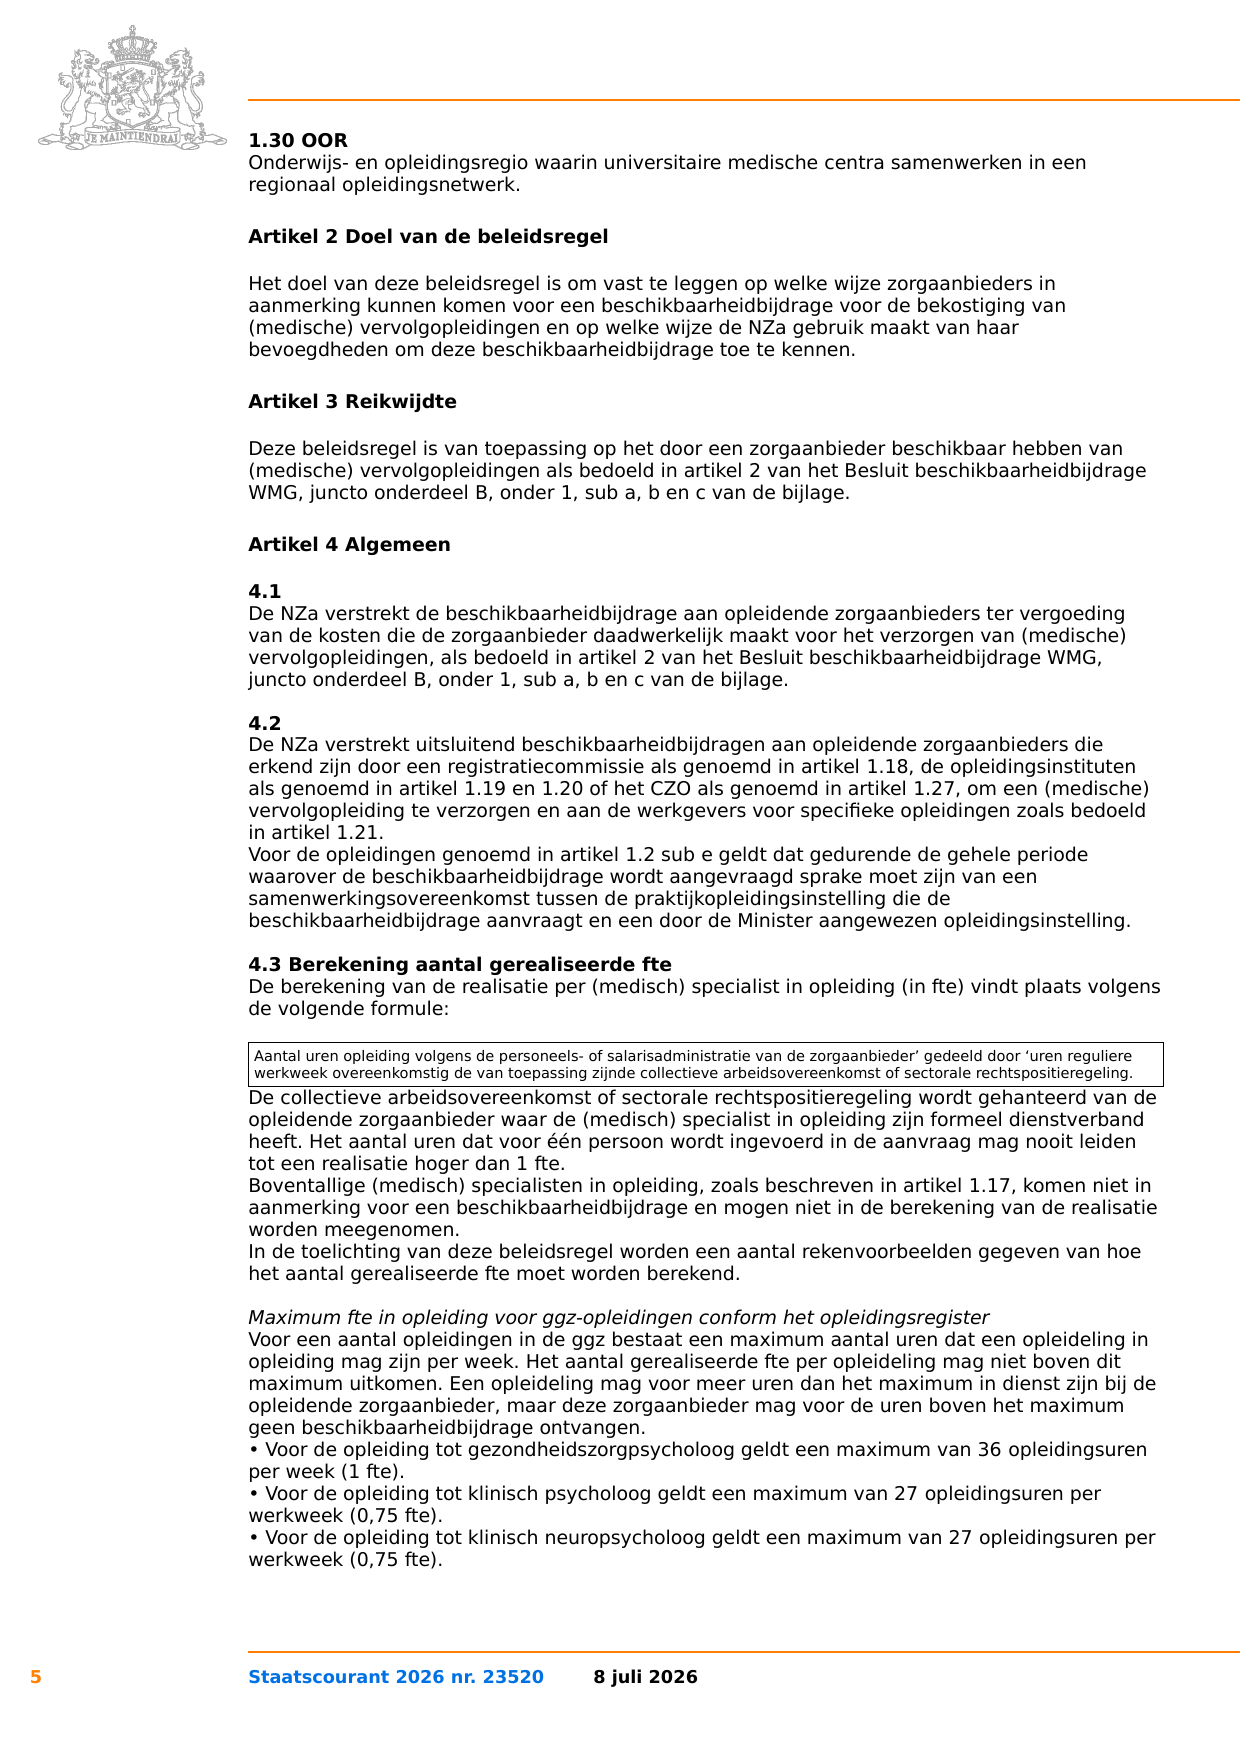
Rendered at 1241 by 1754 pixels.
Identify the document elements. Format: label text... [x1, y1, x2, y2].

text Deze beleidsregel is van toepassing op het door een zorgaanbieder beschikbaar hebben van (medische) vervolgopleidingen als bedoeld in artikel 2 van het Besluit beschikbaarheidbijdrage WMG, juncto onderdeel B, onder 1, sub a, b en c van de bijlage. [248, 438, 1163, 504]
text • Voor de opleiding tot klinisch neuropsycholoog geldt een maximum van 27 opleidingsuren per werkweek (0,75 fte). [248, 1527, 1163, 1571]
table_header Aantal uren opleiding volgens de personeels- of salarisadministratie van de zorgaanbieder’ gedeeld door ‘uren reguliere werkweek overeenkomstig de van toepassing zijnde collectieve arbeidsovereenkomst of sectorale rechtspositieregeling. [249, 1043, 1163, 1086]
subtitle Artikel 4 Algemeen [248, 534, 1163, 556]
subtitle Maximum fte in opleiding voor ggz-opleidingen conform het opleidingsregister [248, 1307, 1163, 1329]
subtitle 1.30 OOR [248, 130, 1163, 152]
picture [38, 25, 227, 150]
subtitle 4.2 [248, 712, 1163, 734]
text Boventallige (medisch) specialisten in opleiding, zoals beschreven in artikel 1.17, komen niet in aanmerking voor een beschikbaarheidbijdrage en mogen niet in de berekening van de realisatie worden meegenomen. [248, 1175, 1163, 1241]
text De NZa verstrekt de beschikbaarheidbijdrage aan opleidende zorgaanbieders ter vergoeding van de kosten die de zorgaanbieder daadwerkelijk maakt voor het verzorgen van (medische) vervolgopleidingen, als bedoeld in artikel 2 van het Besluit beschikbaarheidbijdrage WMG, juncto onderdeel B, onder 1, sub a, b en c van de bijlage. [248, 603, 1163, 691]
text • Voor de opleiding tot gezondheidszorgpsycholoog geldt een maximum van 36 opleidingsuren per week (1 fte). [248, 1439, 1163, 1483]
text De berekening van de realisatie per (medisch) specialist in opleiding (in fte) vindt plaats volgens de volgende formule: [248, 976, 1163, 1020]
text • Voor de opleiding tot klinisch psycholoog geldt een maximum van 27 opleidingsuren per werkweek (0,75 fte). [248, 1483, 1163, 1527]
text In de toelichting van deze beleidsregel worden een aantal rekenvoorbeelden gegeven van hoe het aantal gerealiseerde fte moet worden berekend. [248, 1241, 1163, 1285]
text Voor de opleidingen genoemd in artikel 1.2 sub e geldt dat gedurende de gehele periode waarover de beschikbaarheidbijdrage wordt aangevraagd sprake moet zijn van een samenwerkingsovereenkomst tussen de praktijkopleidingsinstelling die de beschikbaarheidbijdrage aanvraagt en een door de Minister aangewezen opleidingsinstelling. [248, 844, 1163, 932]
text Het doel van deze beleidsregel is om vast te leggen op welke wijze zorgaanbieders in aanmerking kunnen komen voor een beschikbaarheidbijdrage voor de bekostiging van (medische) vervolgopleidingen en op welke wijze de NZa gebruik maakt van haar bevoegdheden om deze beschikbaarheidbijdrage toe te kennen. [248, 273, 1163, 361]
subtitle 4.3 Berekening aantal gerealiseerde fte [248, 954, 1163, 976]
subtitle 4.1 [248, 581, 1163, 603]
subtitle Artikel 2 Doel van de beleidsregel [248, 226, 1163, 248]
text Onderwijs- en opleidingsregio waarin universitaire medische centra samenwerken in een regionaal opleidingsnetwerk. [248, 152, 1163, 196]
subtitle Artikel 3 Reikwijdte [248, 391, 1163, 413]
text De NZa verstrekt uitsluitend beschikbaarheidbijdragen aan opleidende zorgaanbieders die erkend zijn door een registratiecommissie als genoemd in artikel 1.18, de opleidingsinstituten als genoemd in artikel 1.19 en 1.20 of het CZO als genoemd in artikel 1.27, om een (medische) vervolgopleiding te verzorgen en aan de werkgevers voor specifieke opleidingen zoals bedoeld in artikel 1.21. [248, 734, 1163, 844]
text Voor een aantal opleidingen in de ggz bestaat een maximum aantal uren dat een opleideling in opleiding mag zijn per week. Het aantal gerealiseerde fte per opleideling mag niet boven dit maximum uitkomen. Een opleideling mag voor meer uren dan het maximum in dienst zijn bij de opleidende zorgaanbieder, maar deze zorgaanbieder mag voor de uren boven het maximum geen beschikbaarheidbijdrage ontvangen. [248, 1329, 1163, 1439]
text De collectieve arbeidsovereenkomst of sectorale rechtspositieregeling wordt gehanteerd van de opleidende zorgaanbieder waar de (medisch) specialist in opleiding zijn formeel dienstverband heeft. Het aantal uren dat voor één persoon wordt ingevoerd in de aanvraag mag nooit leiden tot een realisatie hoger dan 1 fte. [248, 1087, 1163, 1175]
